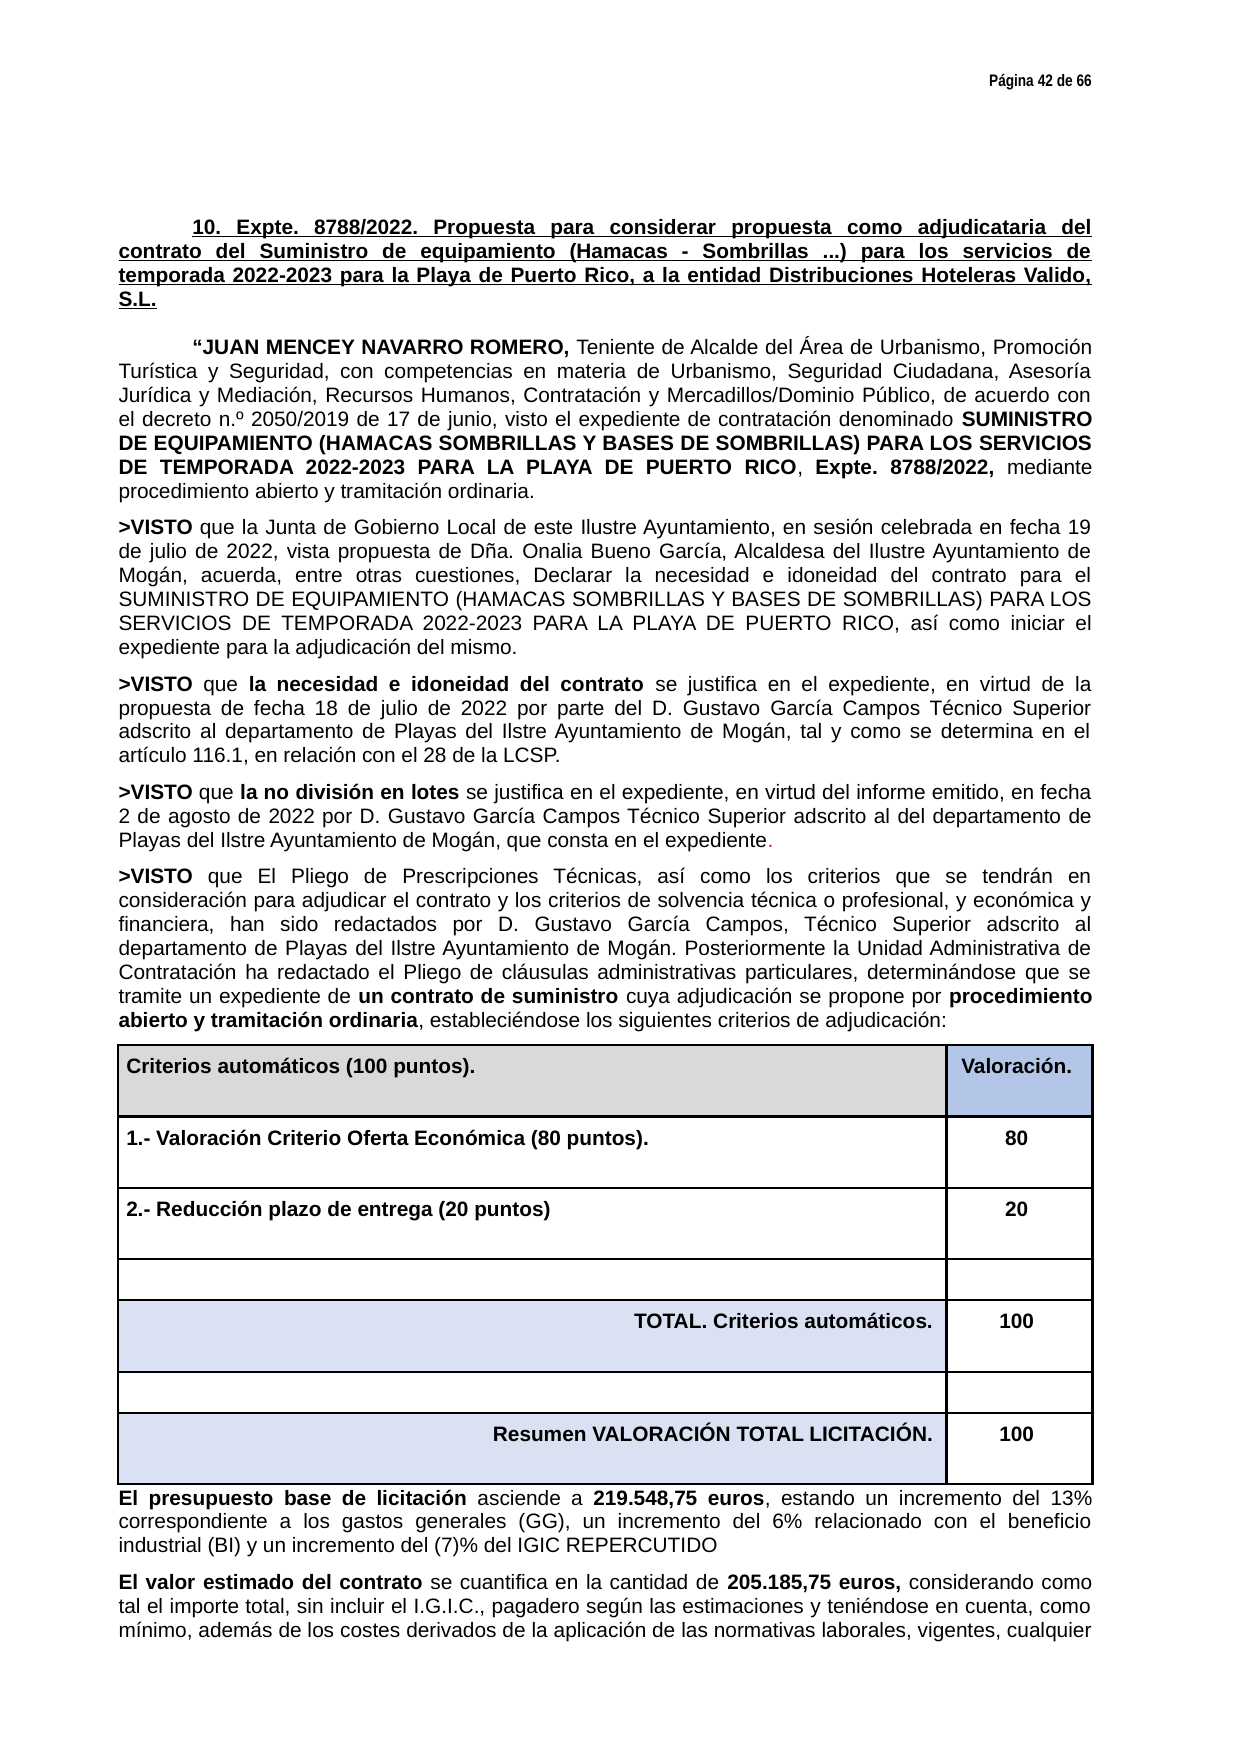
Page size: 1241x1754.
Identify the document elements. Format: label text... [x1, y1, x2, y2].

text >VISTO que El Pliego de Prescripciones Técnicas, así como los criterios que se tendrán en consideración para adjudicar el contrato y los criterios de solvencia técnica o profesional, y económica y financiera, han sido redactados por D. Gustavo García Campos, Técnico Superior adscrito al departamento de Playas del Ilstre Ayuntamiento de Mogán. Posteriormente la Unidad Administrativa de Contratación ha redactado el Pliego de cláusulas administrativas particulares, determinándose que se tramite un expediente de un contrato de suministro cuya adjudicación se propone por procedimiento abierto y tramitación ordinaria, estableciéndose los siguientes criterios de adjudicación: [118, 864, 1092, 1032]
table_header Valoración. [948, 1046, 1091, 1115]
text >VISTO que la no división en lotes se justifica en el expediente, en virtud del informe emitido, en fecha 2 de agosto de 2022 por D. Gustavo García Campos Técnico Superior adscrito al del departamento de Playas del Ilstre Ayuntamiento de Mogán, que consta en el expediente. [118, 780, 1092, 852]
table_cell 20 [948, 1189, 1091, 1258]
text 10. Expte. 8788/2022. Propuesta para considerar propuesta como adjudicataria del contrato del Suministro de equipamiento (Hamacas - Sombrillas ...) para los servicios de [118, 215, 1092, 260]
table_cell [119, 1373, 945, 1412]
table_cell 100 [948, 1301, 1091, 1371]
table_cell 2.- Reducción plazo de entrega (20 puntos) [119, 1189, 945, 1258]
table_cell [119, 1260, 945, 1299]
text El valor estimado del contrato se cuantifica en la cantidad de 205.185,75 euros, considerando como tal el importe total, sin incluir el I.G.I.C., pagadero según las estimaciones y teniéndose en cuenta, como mínimo, además de los costes derivados de la aplicación de las normativas laborales, vigentes, cualquier [118, 1570, 1092, 1642]
table_cell 100 [948, 1414, 1091, 1483]
table_header Criterios automáticos (100 puntos). [119, 1046, 945, 1115]
table_cell [948, 1260, 1091, 1299]
table_cell 1.- Valoración Criterio Oferta Económica (80 puntos). [119, 1118, 945, 1187]
table_cell Resumen VALORACIÓN TOTAL LICITACIÓN. [119, 1414, 945, 1483]
text “JUAN MENCEY NAVARRO ROMERO, Teniente de Alcalde del Área de Urbanismo, Promoción Turística y Seguridad, con competencias en materia de Urbanismo, Seguridad Ciudadana, Asesoría Jurídica y Mediación, Recursos Humanos, Contratación y Mercadillos/Dominio Público, de acuerdo con el decreto n.º 2050/2019 de 17 de junio, visto el expediente de contratación denominado SUMINISTRO DE EQUIPAMIENTO (HAMACAS SOMBRILLAS Y BASES DE SOMBRILLAS) PARA LOS SERVICIOS DE TEMPORADA 2022-2023 PARA LA PLAYA DE PUERTO RICO, Expte. 8788/2022, mediante procedimiento abierto y tramitación ordinaria. [118, 335, 1092, 503]
table_cell [948, 1373, 1091, 1412]
text temporada 2022-2023 para la Playa de Puerto Rico, a la entidad Distribuciones Hoteleras Valido, [118, 261, 1092, 284]
text El presupuesto base de licitación asciende a 219.548,75 euros, estando un incremento del 13% correspondiente a los gastos generales (GG), un incremento del 6% relacionado con el beneficio industrial (BI) y un incremento del (7)% del IGIC REPERCUTIDO [118, 1485, 1092, 1557]
table_cell TOTAL. Criterios automáticos. [119, 1301, 945, 1371]
table_cell 80 [948, 1118, 1091, 1187]
text S.L. [118, 285, 1092, 311]
text >VISTO que la necesidad e idoneidad del contrato se justifica en el expediente, en virtud de la propuesta de fecha 18 de julio de 2022 por parte del D. Gustavo García Campos Técnico Superior adscrito al departamento de Playas del Ilstre Ayuntamiento de Mogán, tal y como se determina en el artículo 116.1, en relación con el 28 de la LCSP. [118, 671, 1092, 767]
text >VISTO que la Junta de Gobierno Local de este Ilustre Ayuntamiento, en sesión celebrada en fecha 19 de julio de 2022, vista propuesta de Dña. Onalia Bueno García, Alcaldesa del Ilustre Ayuntamiento de Mogán, acuerda, entre otras cuestiones, Declarar la necesidad e idoneidad del contrato para el SUMINISTRO DE EQUIPAMIENTO (HAMACAS SOMBRILLAS Y BASES DE SOMBRILLAS) PARA LOS SERVICIOS DE TEMPORADA 2022-2023 PARA LA PLAYA DE PUERTO RICO, así como iniciar el expediente para la adjudicación del mismo. [118, 515, 1092, 659]
